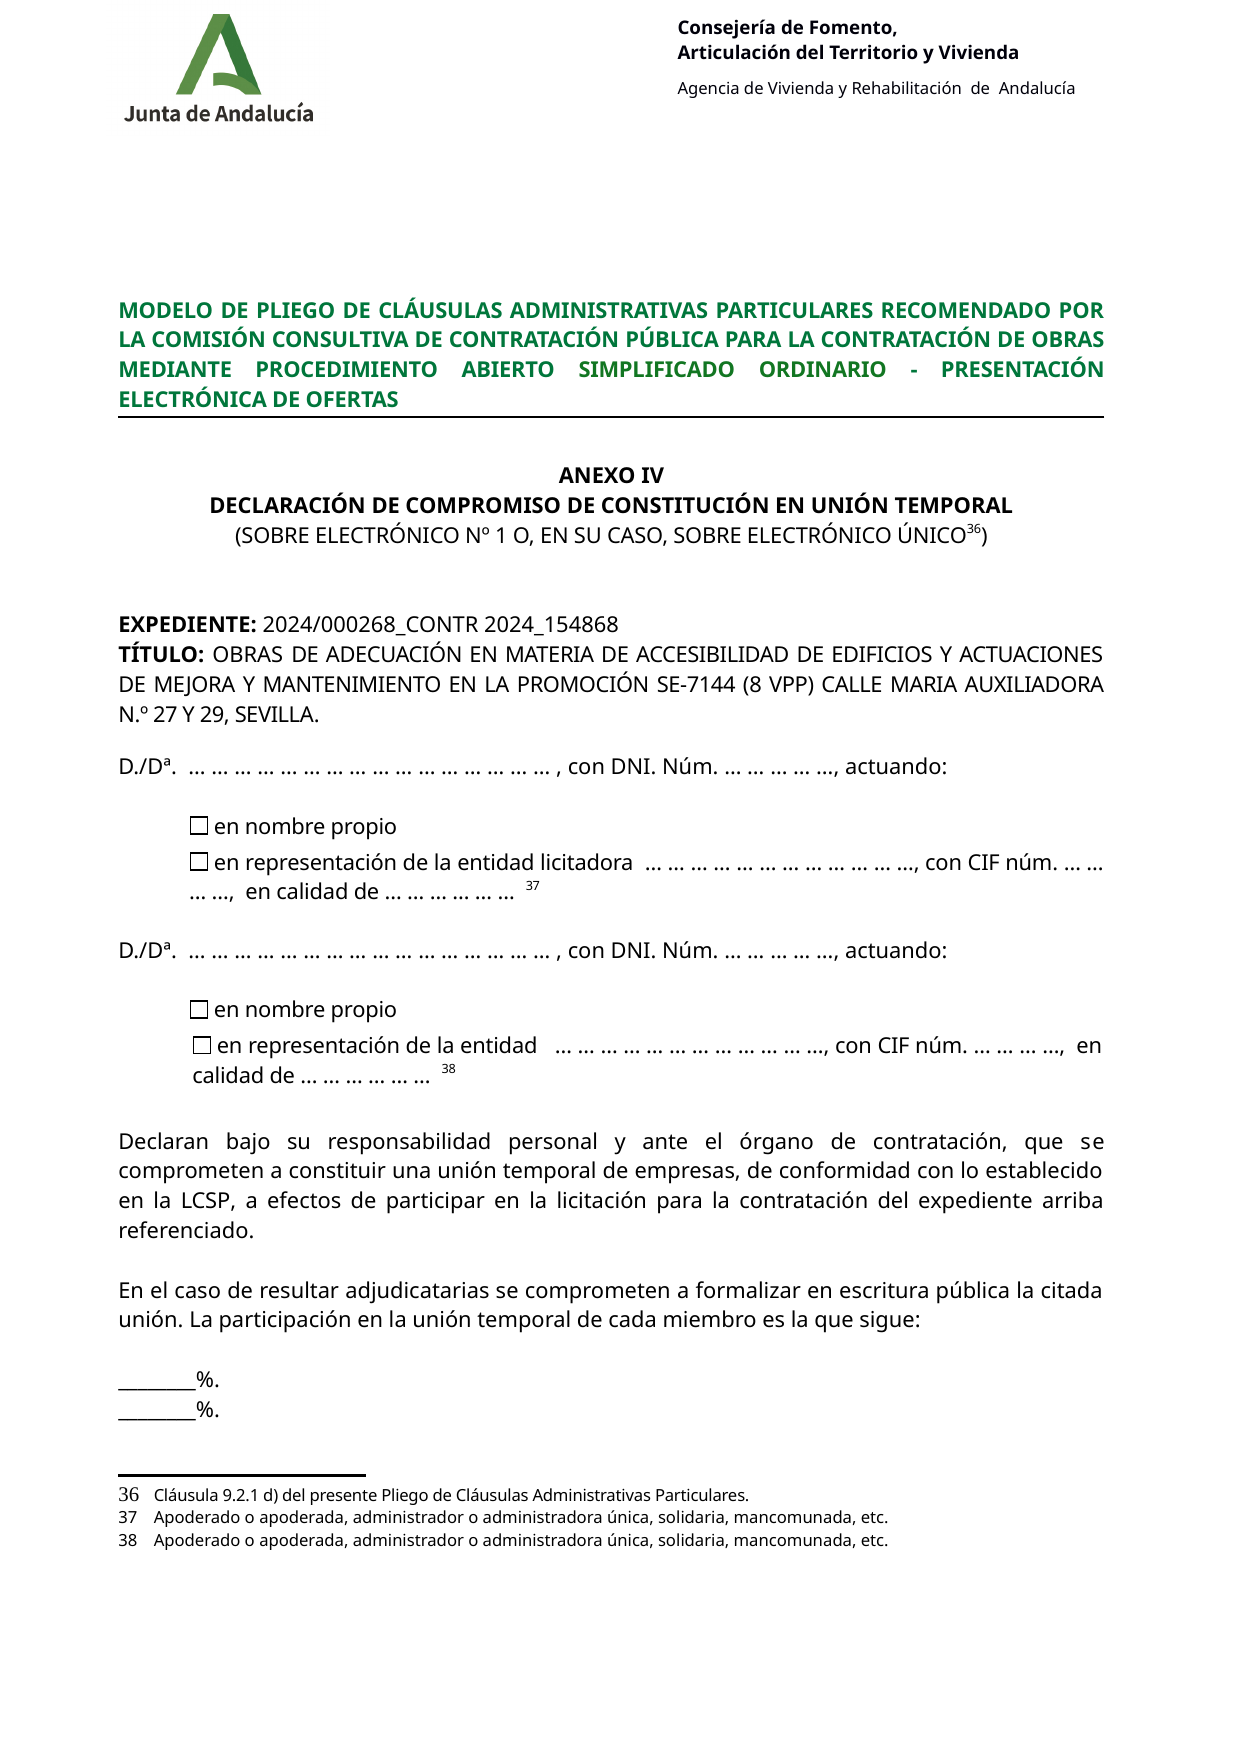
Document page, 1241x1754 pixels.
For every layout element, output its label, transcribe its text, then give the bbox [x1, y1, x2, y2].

text en representación de la entidad … … … … … … … … … … … …, con CIF núm. … … … …, en calidad de … … … … … … [192, 1030, 1104, 1090]
text en nombre propio [189, 811, 1104, 841]
picture [106, 0, 330, 136]
text D./Dª. … … … … … … … … … … … … … … … … , con DNI. Núm. … … … … …, actuando: [118, 751, 1104, 781]
text ________%. [118, 1394, 1104, 1424]
text MODELO DE PLIEGO DE CLÁUSULAS ADMINISTRATIVAS PARTICULARES RECOMENDADO POR LA COMISIÓN CONSULTIVA DE CONTRATACIÓN PÚBLICA PARA LA CONTRATACIÓN DE OBRAS MEDIANTE PROCEDIMIENTO ABIERTO SIMPLIFICADO ORDINARIO - PRESENTACIÓN ELECTRÓNICA DE OFERTAS [118, 295, 1104, 416]
text EXPEDIENTE: 2024/000268_CONTR 2024_154868 [118, 609, 1104, 639]
text DECLARACIÓN DE COMPROMISO DE CONSTITUCIÓN EN UNIÓN TEMPORAL [118, 490, 1104, 520]
text en representación de la entidad licitadora … … … … … … … … … … … …, con CIF núm. … … … …, en calidad de … … … … … … [189, 847, 1104, 906]
text en nombre propio [189, 994, 1104, 1024]
text En el caso de resultar adjudicatarias se comprometen a formalizar en escritura pública la citada unión. La participación en la unión temporal de cada miembro es la que sigue: [118, 1275, 1104, 1334]
text TÍTULO: OBRAS DE ADECUACIÓN EN MATERIA DE ACCESIBILIDAD DE EDIFICIOS Y ACTUACIONES DE MEJORA Y MANTENIMIENTO EN LA PROMOCIÓN SE-7144 (8 VPP) CALLE MARIA AUXILIADORA N.º 27 Y 29, SEVILLA. [118, 639, 1104, 728]
text Apoderado o apoderada, administrador o administradora única, solidaria, mancomunada, etc. [118, 1529, 1104, 1551]
text Declaran bajo su responsabilidad personal y ante el órgano de contratación, que se comprometen a constituir una unión temporal de empresas, de conformidad con lo establecido en la LCSP, a efectos de participar en la licitación para la contratación del expediente arriba referenciado. [118, 1126, 1104, 1245]
text (SOBRE ELECTRÓNICO Nº 1 O, EN SU CASO, SOBRE ELECTRÓNICO ÚNICO) [118, 520, 1104, 550]
text Cláusula 9.2.1 d) del presente Pliego de Cláusulas Administrativas Particulares. [118, 1482, 1104, 1506]
text ANEXO IV [118, 460, 1104, 490]
text D./Dª. … … … … … … … … … … … … … … … … , con DNI. Núm. … … … … …, actuando: [118, 935, 1104, 965]
text ________%. [118, 1364, 1104, 1394]
text Apoderado o apoderada, administrador o administradora única, solidaria, mancomunada, etc. [118, 1506, 1104, 1529]
